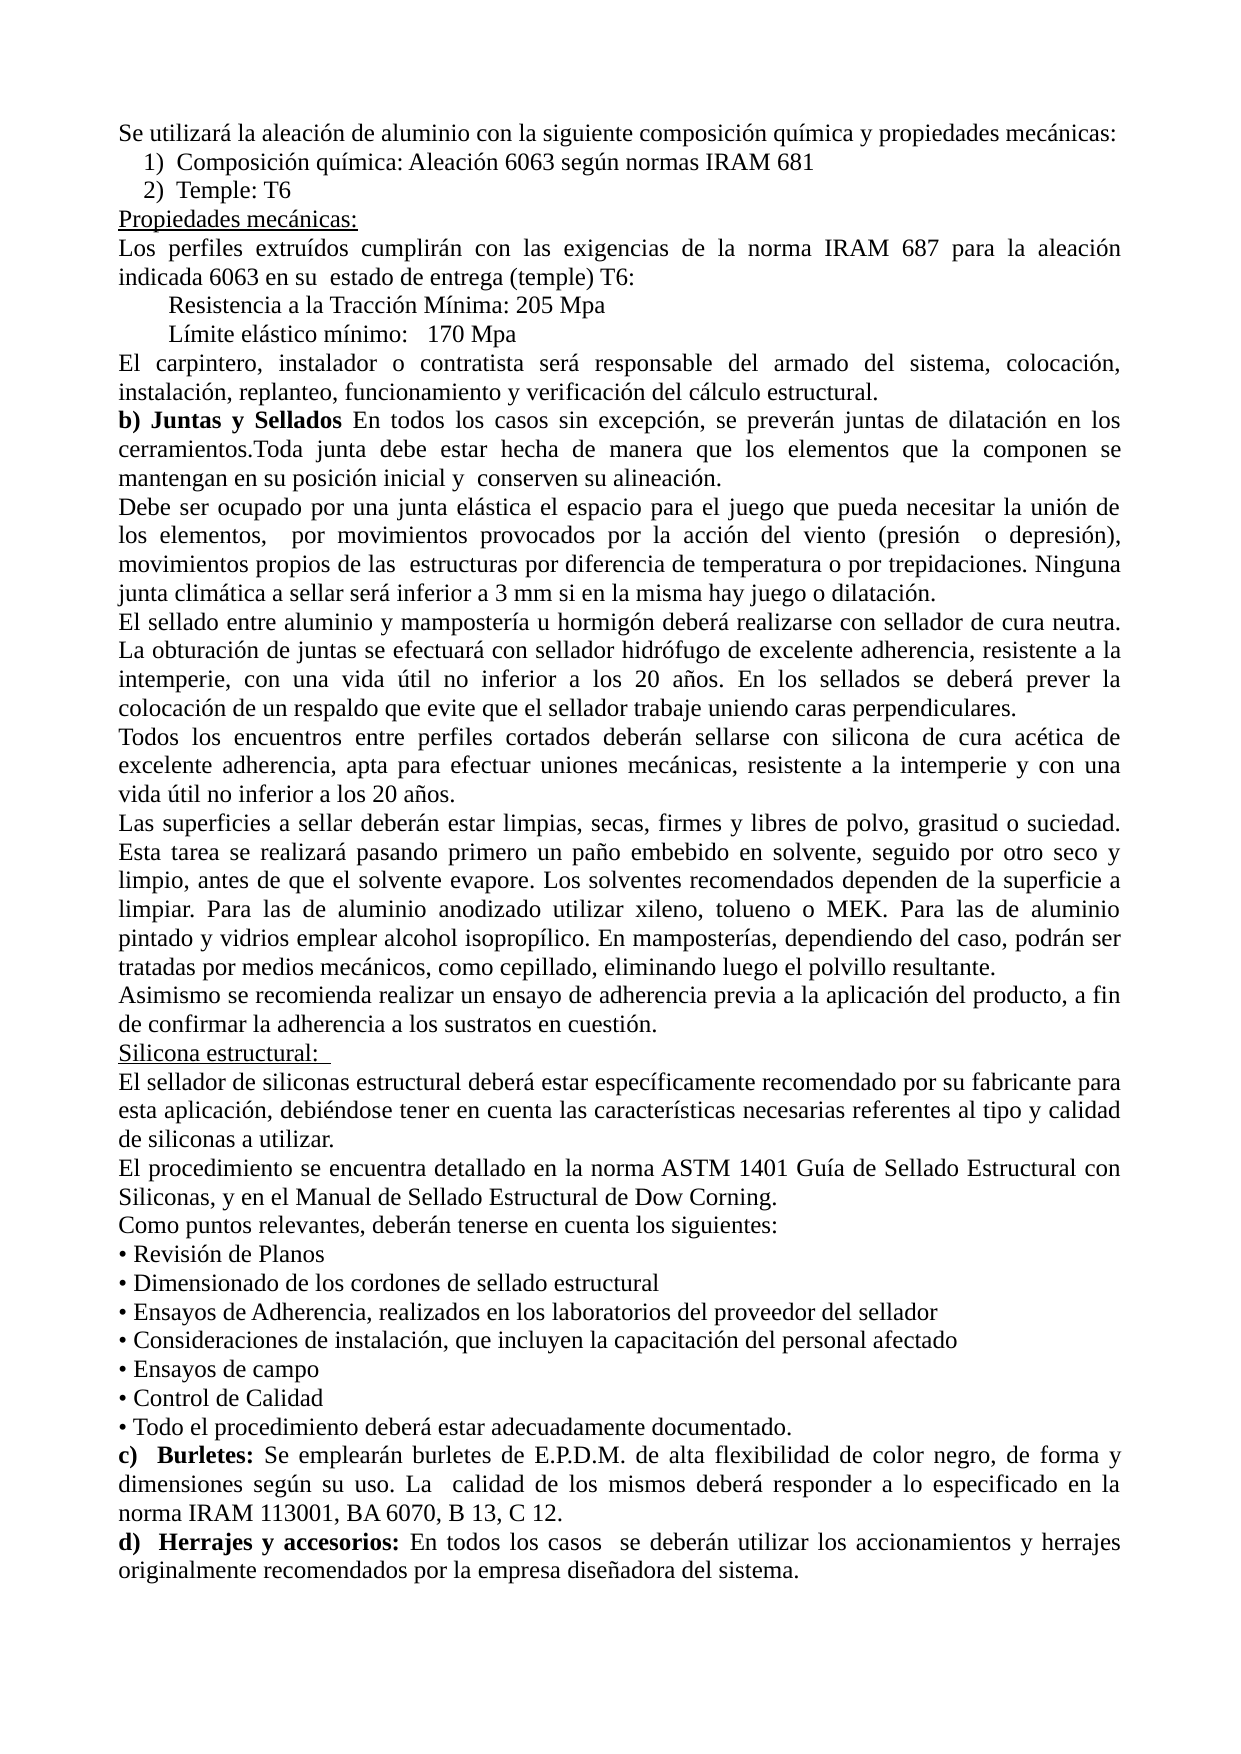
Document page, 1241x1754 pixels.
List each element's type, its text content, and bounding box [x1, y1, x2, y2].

text Los perfiles extruídos cumplirán con las exigencias de la norma IRAM 687 para la aleación indicada 6063 en su estado de entrega (temple) T6: [118, 233, 1122, 291]
text Las superficies a sellar deberán estar limpias, secas, firmes y libres de polvo, grasitud o suciedad. Esta tarea se realizará pasando primero un paño embebido en solvente, seguido por otro seco y limpio, antes de que el solvente evapore. Los solventes recomendados dependen de la superficie a limpiar. Para las de aluminio anodizado utilizar xileno, tolueno o MEK. Para las de aluminio pintado y vidrios emplear alcohol isopropílico. En mamposterías, dependiendo del caso, podrán ser tratadas por medios mecánicos, como cepillado, eliminando luego el polvillo resultante. [118, 808, 1122, 981]
text • Control de Calidad [118, 1383, 1122, 1412]
text Se utilizará la aleación de aluminio con la siguiente composición química y propiedades mecánicas: [118, 118, 1122, 147]
text Silicona estructural: [118, 1038, 1122, 1067]
text c) Burletes: Se emplearán burletes de E.P.D.M. de alta flexibilidad de color negro, de forma y dimensiones según su uso. La calidad de los mismos deberá responder a lo especificado en la norma IRAM 113001, BA 6070, B 13, C 12. [118, 1441, 1122, 1527]
text d) Herrajes y accesorios: En todos los casos se deberán utilizar los accionamientos y herrajes originalmente recomendados por la empresa diseñadora del sistema. [118, 1527, 1122, 1584]
text 2) Temple: T6 [118, 176, 1122, 204]
text Como puntos relevantes, deberán tenerse en cuenta los siguientes: [118, 1211, 1122, 1239]
text 1) Composición química: Aleación 6063 según normas IRAM 681 [118, 147, 1122, 176]
text Debe ser ocupado por una junta elástica el espacio para el juego que pueda necesitar la unión de los elementos, por movimientos provocados por la acción del viento (presión o depresión), movimientos propios de las estructuras por diferencia de temperatura o por trepidaciones. Ninguna junta climática a sellar será inferior a 3 mm si en la misma hay juego o dilatación. [118, 492, 1122, 607]
text Asimismo se recomienda realizar un ensayo de adherencia previa a la aplicación del producto, a fin de confirmar la adherencia a los sustratos en cuestión. [118, 981, 1122, 1038]
text Límite elástico mínimo: 170 Mpa [118, 319, 1122, 348]
text • Todo el procedimiento deberá estar adecuadamente documentado. [118, 1412, 1122, 1441]
text Propiedades mecánicas: [118, 204, 1122, 233]
text • Consideraciones de instalación, que incluyen la capacitación del personal afectado [118, 1326, 1122, 1354]
text • Dimensionado de los cordones de sellado estructural [118, 1268, 1122, 1297]
text El procedimiento se encuentra detallado en la norma ASTM 1401 Guía de Sellado Estructural con Siliconas, y en el Manual de Sellado Estructural de Dow Corning. [118, 1153, 1122, 1211]
text • Ensayos de campo [118, 1354, 1122, 1383]
text b) Juntas y Sellados En todos los casos sin excepción, se preverán juntas de dilatación en los cerramientos.Toda junta debe estar hecha de manera que los elementos que la componen se mantengan en su posición inicial y conserven su alineación. [118, 406, 1122, 492]
text Resistencia a la Tracción Mínima: 205 Mpa [118, 291, 1122, 319]
text • Ensayos de Adherencia, realizados en los laboratorios del proveedor del sellador [118, 1297, 1122, 1326]
text Todos los encuentros entre perfiles cortados deberán sellarse con silicona de cura acética de excelente adherencia, apta para efectuar uniones mecánicas, resistente a la intemperie y con una vida útil no inferior a los 20 años. [118, 722, 1122, 808]
text El carpintero, instalador o contratista será responsable del armado del sistema, colocación, instalación, replanteo, funcionamiento y verificación del cálculo estructural. [118, 348, 1122, 406]
text • Revisión de Planos [118, 1239, 1122, 1268]
text El sellado entre aluminio y mampostería u hormigón deberá realizarse con sellador de cura neutra. La obturación de juntas se efectuará con sellador hidrófugo de excelente adherencia, resistente a la intemperie, con una vida útil no inferior a los 20 años. En los sellados se deberá prever la colocación de un respaldo que evite que el sellador trabaje uniendo caras perpendiculares. [118, 607, 1122, 722]
text El sellador de siliconas estructural deberá estar específicamente recomendado por su fabricante para esta aplicación, debiéndose tener en cuenta las características necesarias referentes al tipo y calidad de siliconas a utilizar. [118, 1067, 1122, 1153]
